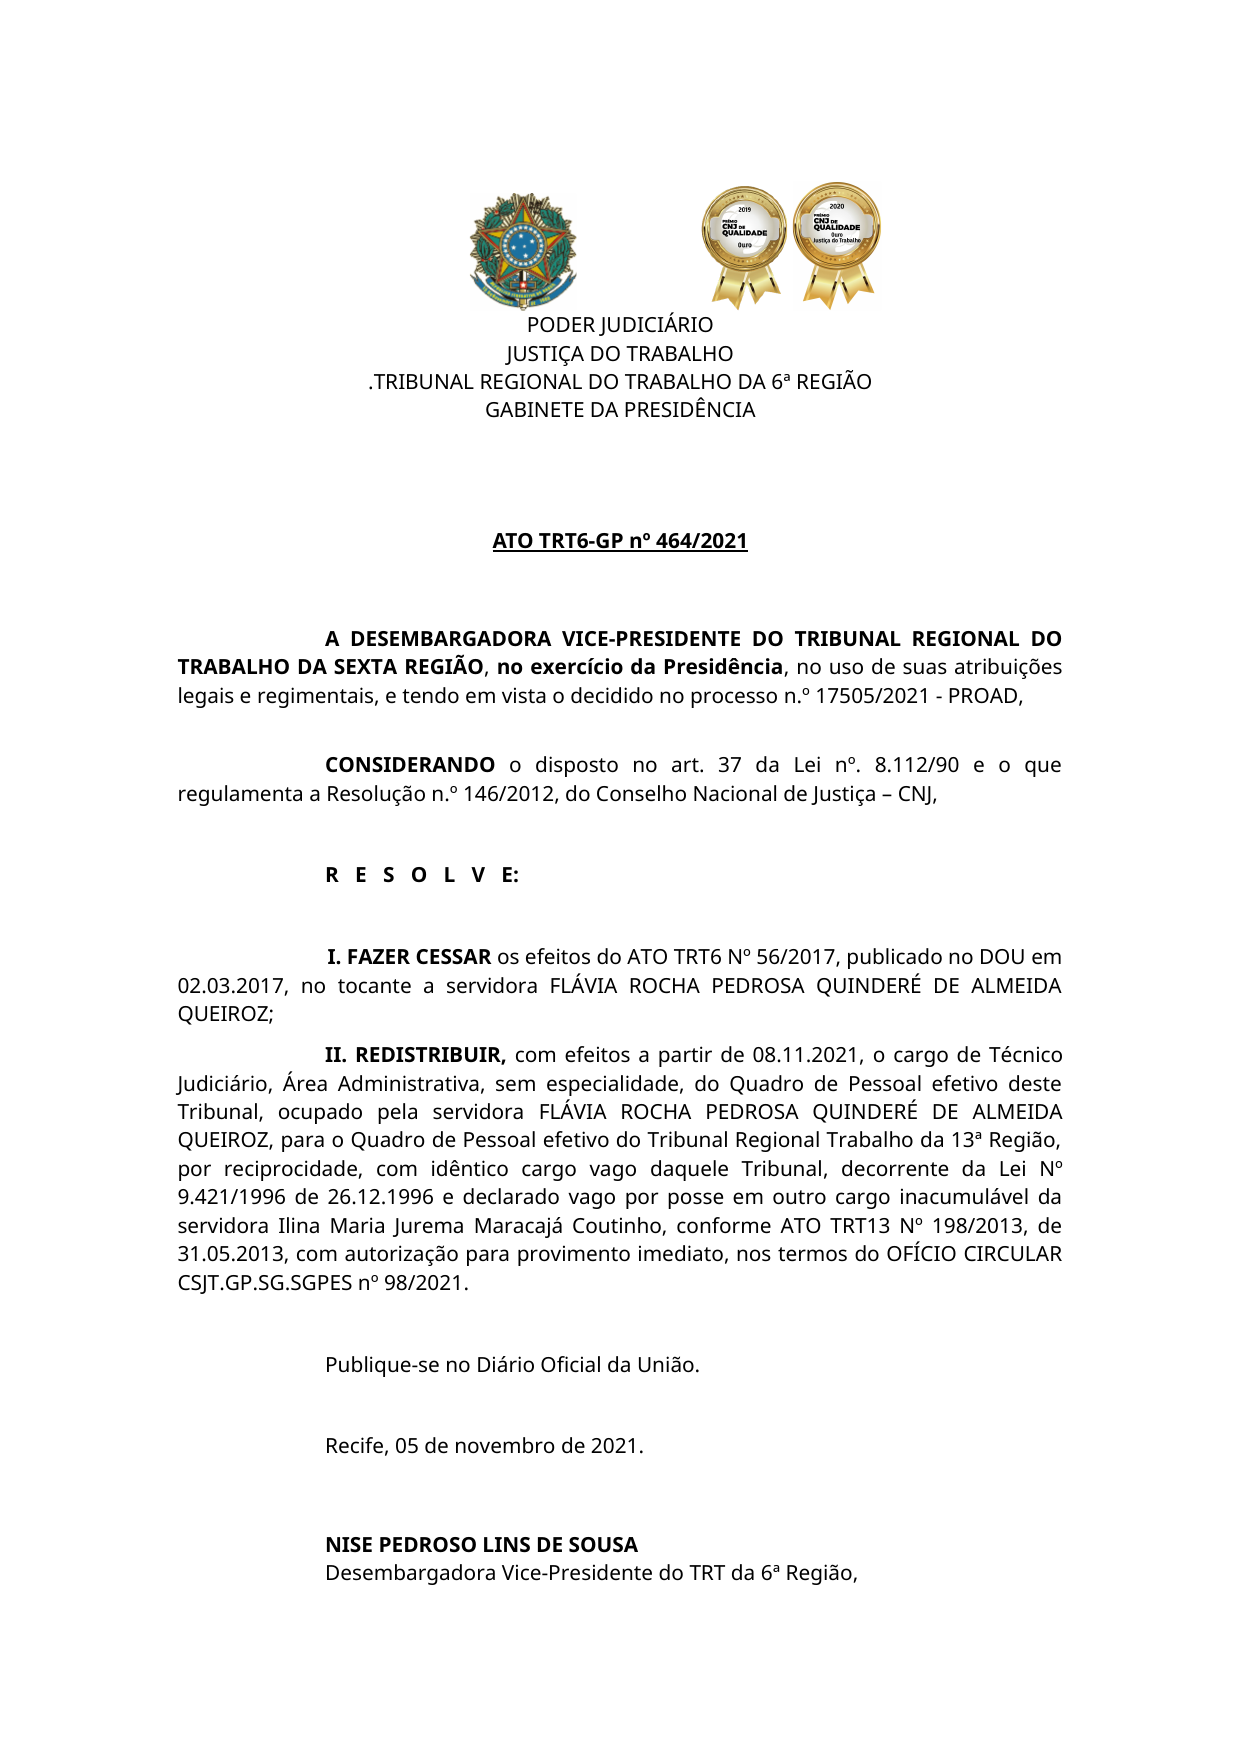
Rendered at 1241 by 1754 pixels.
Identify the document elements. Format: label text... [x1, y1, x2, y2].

subtitle TRIBUNAL REGIONAL DO TRABALHO DA 6ª REGIÃO [177, 367, 1063, 396]
picture [792, 181, 882, 311]
text CONSIDERANDO o disposto no art. 37 da Lei nº. 8.112/90 e o que regulamenta a Resolução n.º 146/2012, do Conselho Nacional de Justiça – CNJ, [177, 750, 1063, 807]
text JUSTIÇA DO TRABALHO [177, 339, 1063, 367]
text II. REDISTRIBUIR, com efeitos a partir de 08.11.2021, o cargo de Técnico Judiciário, Área Administrativa, sem especialidade, do Quadro de Pessoal efetivo deste Tribunal, ocupado pela servidora FLÁVIA ROCHA PEDROSA QUINDERÉ DE ALMEIDA QUEIROZ, para o Quadro de Pessoal efetivo do Tribunal Regional Trabalho da 13ª Região, por reciprocidade, com idêntico cargo vago daquele Tribunal, decorrente da Lei Nº 9.421/1996 de 26.12.1996 e declarado vago por posse em outro cargo inacumulável da servidora Ilina Maria Jurema Maracajá Coutinho, conforme ATO TRT13 Nº 198/2013, de 31.05.2013, com autorização para provimento imediato, nos termos do OFÍCIO CIRCULAR CSJT.GP.SG.SGPES nº 98/2021. [177, 1040, 1063, 1296]
picture [701, 185, 788, 311]
text NISE PEDROSO LINS DE SOUSA [251, 1530, 1064, 1558]
text Recife, 05 de novembro de 2021. [177, 1432, 1063, 1460]
subtitle ATO TRT6-GP nº 464/2021 [177, 526, 1063, 555]
picture [469, 193, 577, 311]
text A DESEMBARGADORA VICE-PRESIDENTE DO TRIBUNAL REGIONAL DO TRABALHO DA SEXTA REGIÃO, no exercício da Presidência, no uso de suas atribuições legais e regimentais, e tendo em vista o decidido no processo n.º 17505/2021 - PROAD, [177, 624, 1063, 709]
text PODER JUDICIÁRIO [177, 310, 1063, 339]
text I. FAZER CESSAR os efeitos do ATO TRT6 Nº 56/2017, publicado no DOU em 02.03.2017, no tocante a servidora FLÁVIA ROCHA PEDROSA QUINDERÉ DE ALMEIDA QUEIROZ; [177, 942, 1063, 1028]
subtitle Publique-se no Diário Oficial da União. [177, 1350, 1063, 1378]
text GABINETE DA PRESIDÊNCIA [177, 396, 1063, 424]
text R E S O L V E: [177, 861, 1063, 889]
text Desembargadora Vice-Presidente do TRT da 6ª Região, [177, 1558, 1063, 1587]
